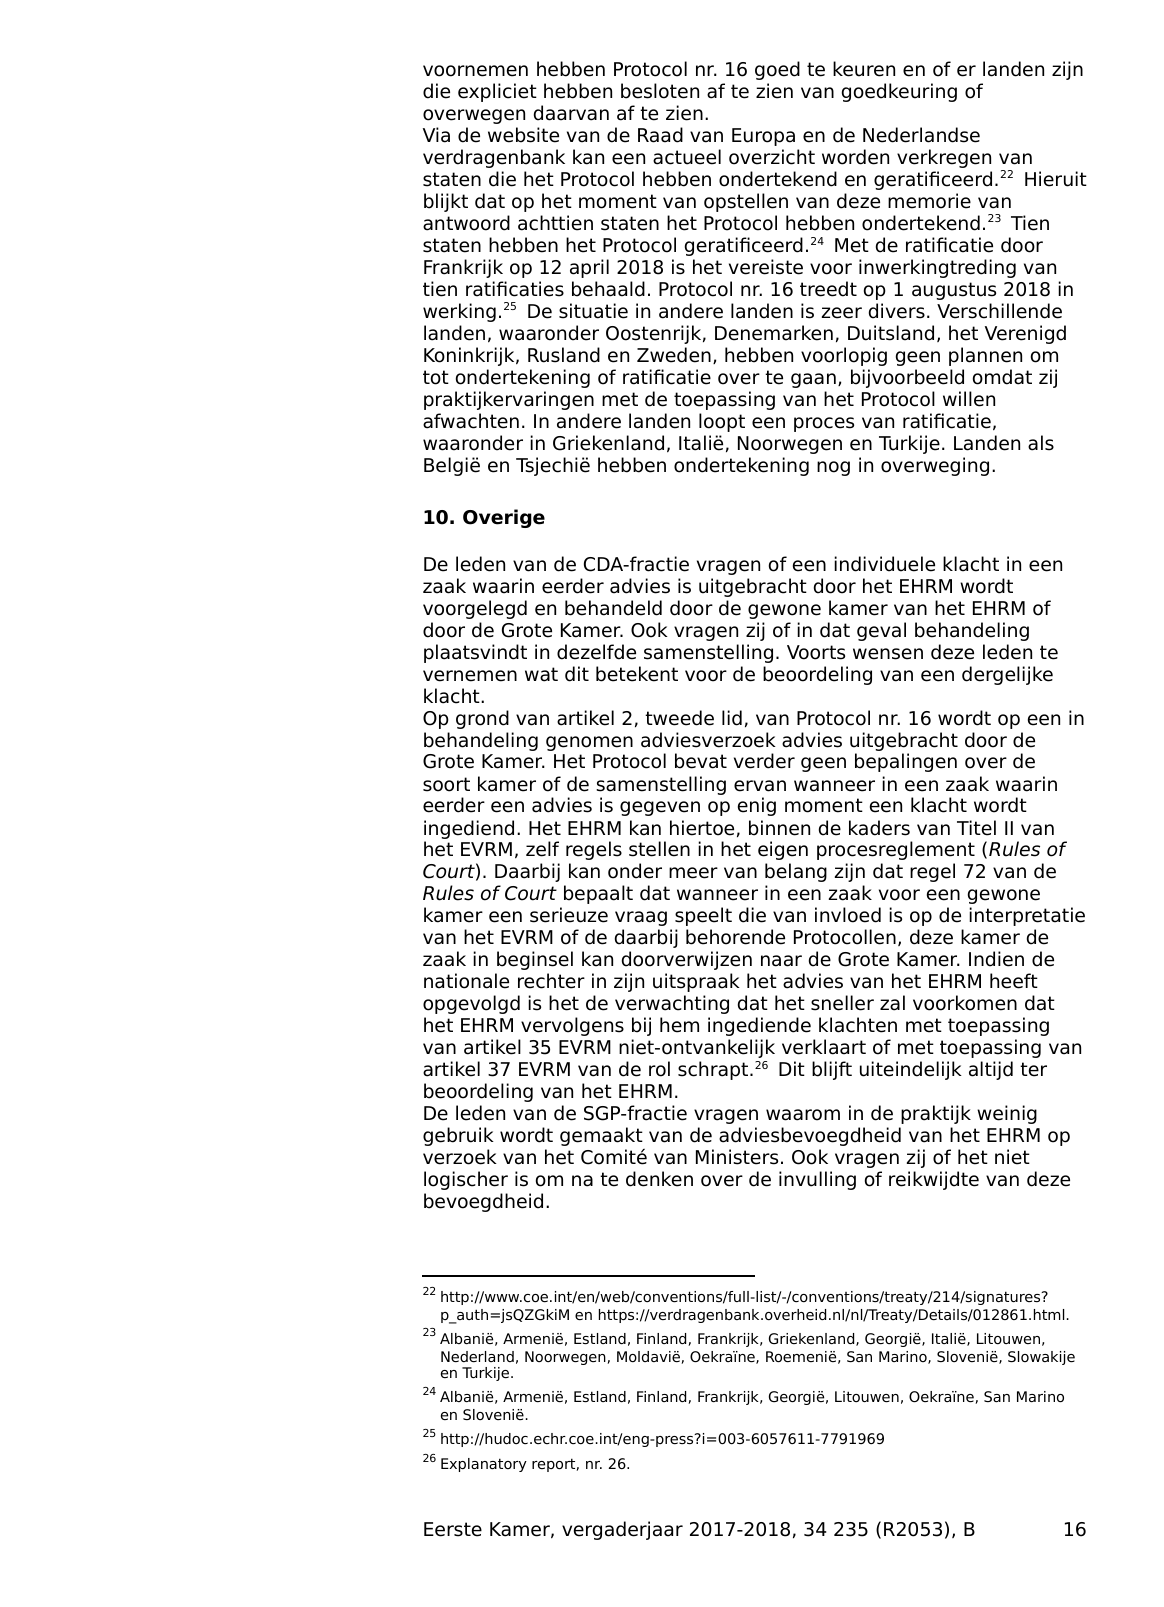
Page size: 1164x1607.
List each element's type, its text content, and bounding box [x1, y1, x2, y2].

text Op grond van artikel 2, tweede lid, van Protocol nr. 16 wordt op een in behandeling genomen adviesverzoek advies uitgebracht door de Grote Kamer. Het Protocol bevat verder geen bepalingen over de soort kamer of de samenstelling ervan wanneer in een zaak waarin eerder een advies is gegeven op enig moment een klacht wordt ingediend. Het EHRM kan hiertoe, binnen de kaders van Titel II van het EVRM, zelf regels stellen in het eigen procesreglement (Rules of Court). Daarbij kan onder meer van belang zijn dat regel 72 van de Rules of Court bepaalt dat wanneer in een zaak voor een gewone kamer een serieuze vraag speelt die van invloed is op de interpretatie van het EVRM of de daarbij behorende Protocollen, deze kamer de zaak in beginsel kan doorverwijzen naar de Grote Kamer. Indien de nationale rechter in zijn uitspraak het advies van het EHRM heeft opgevolgd is het de verwachting dat het sneller zal voorkomen dat het EHRM vervolgens bij hem ingediende klachten met toepassing van artikel 35 EVRM niet-ontvankelijk verklaart of met toepassing van artikel 37 EVRM van de rol schrapt. Dit blijft uiteindelijk altijd ter beoordeling van het EHRM. [422, 707, 1087, 1103]
text Albanië, Armenië, Estland, Finland, Frankrijk, Georgië, Litouwen, Oekraïne, San Marino en Slovenië. [422, 1385, 1087, 1424]
text De leden van de CDA-fractie vragen of een individuele klacht in een zaak waarin eerder advies is uitgebracht door het EHRM wordt voorgelegd en behandeld door de gewone kamer van het EHRM of door de Grote Kamer. Ook vragen zij of in dat geval behandeling plaatsvindt in dezelfde samenstelling. Voorts wensen deze leden te vernemen wat dit betekent voor de beoordeling van een dergelijke klacht. [422, 554, 1087, 707]
text voornemen hebben Protocol nr. 16 goed te keuren en of er landen zijn die expliciet hebben besloten af te zien van goedkeuring of overwegen daarvan af te zien. [422, 59, 1087, 125]
subtitle 10. Overige [422, 507, 1087, 529]
text http://hudoc.echr.coe.int/eng-press?i=003-6057611-7791969 [422, 1427, 1087, 1449]
text Explanatory report, nr. 26. [422, 1452, 1087, 1474]
text De leden van de SGP-fractie vragen waarom in de praktijk weinig gebruik wordt gemaakt van de adviesbevoegdheid van het EHRM op verzoek van het Comité van Ministers. Ook vragen zij of het niet logischer is om na te denken over de invulling of reikwijdte van deze bevoegdheid. [422, 1103, 1087, 1213]
text Via de website van de Raad van Europa en de Nederlandse verdragenbank kan een actueel overzicht worden verkregen van staten die het Protocol hebben ondertekend en geratificeerd. Hieruit blijkt dat op het moment van opstellen van deze memorie van antwoord achttien staten het Protocol hebben ondertekend. Tien staten hebben het Protocol geratificeerd. Met de ratificatie door Frankrijk op 12 april 2018 is het vereiste voor inwerkingtreding van tien ratificaties behaald. Protocol nr. 16 treedt op 1 augustus 2018 in werking. De situatie in andere landen is zeer divers. Verschillende landen, waaronder Oostenrijk, Denemarken, Duitsland, het Verenigd Koninkrijk, Rusland en Zweden, hebben voorlopig geen plannen om tot ondertekening of ratificatie over te gaan, bijvoorbeeld omdat zij praktijkervaringen met de toepassing van het Protocol willen afwachten. In andere landen loopt een proces van ratificatie, waaronder in Griekenland, Italië, Noorwegen en Turkije. Landen als België en Tsjechië hebben ondertekening nog in overweging. [422, 125, 1087, 477]
text Albanië, Armenië, Estland, Finland, Frankrijk, Griekenland, Georgië, Italië, Litouwen, Nederland, Noorwegen, Moldavië, Oekraïne, Roemenië, San Marino, Slovenië, Slowakije en Turkije. [422, 1327, 1087, 1382]
text http://www.coe.int/en/web/conventions/full-list/-/conventions/treaty/214/signatures?p_auth=jsQZGkiM en https://verdragenbank.overheid.nl/nl/Treaty/Details/012861.html. [422, 1285, 1087, 1324]
